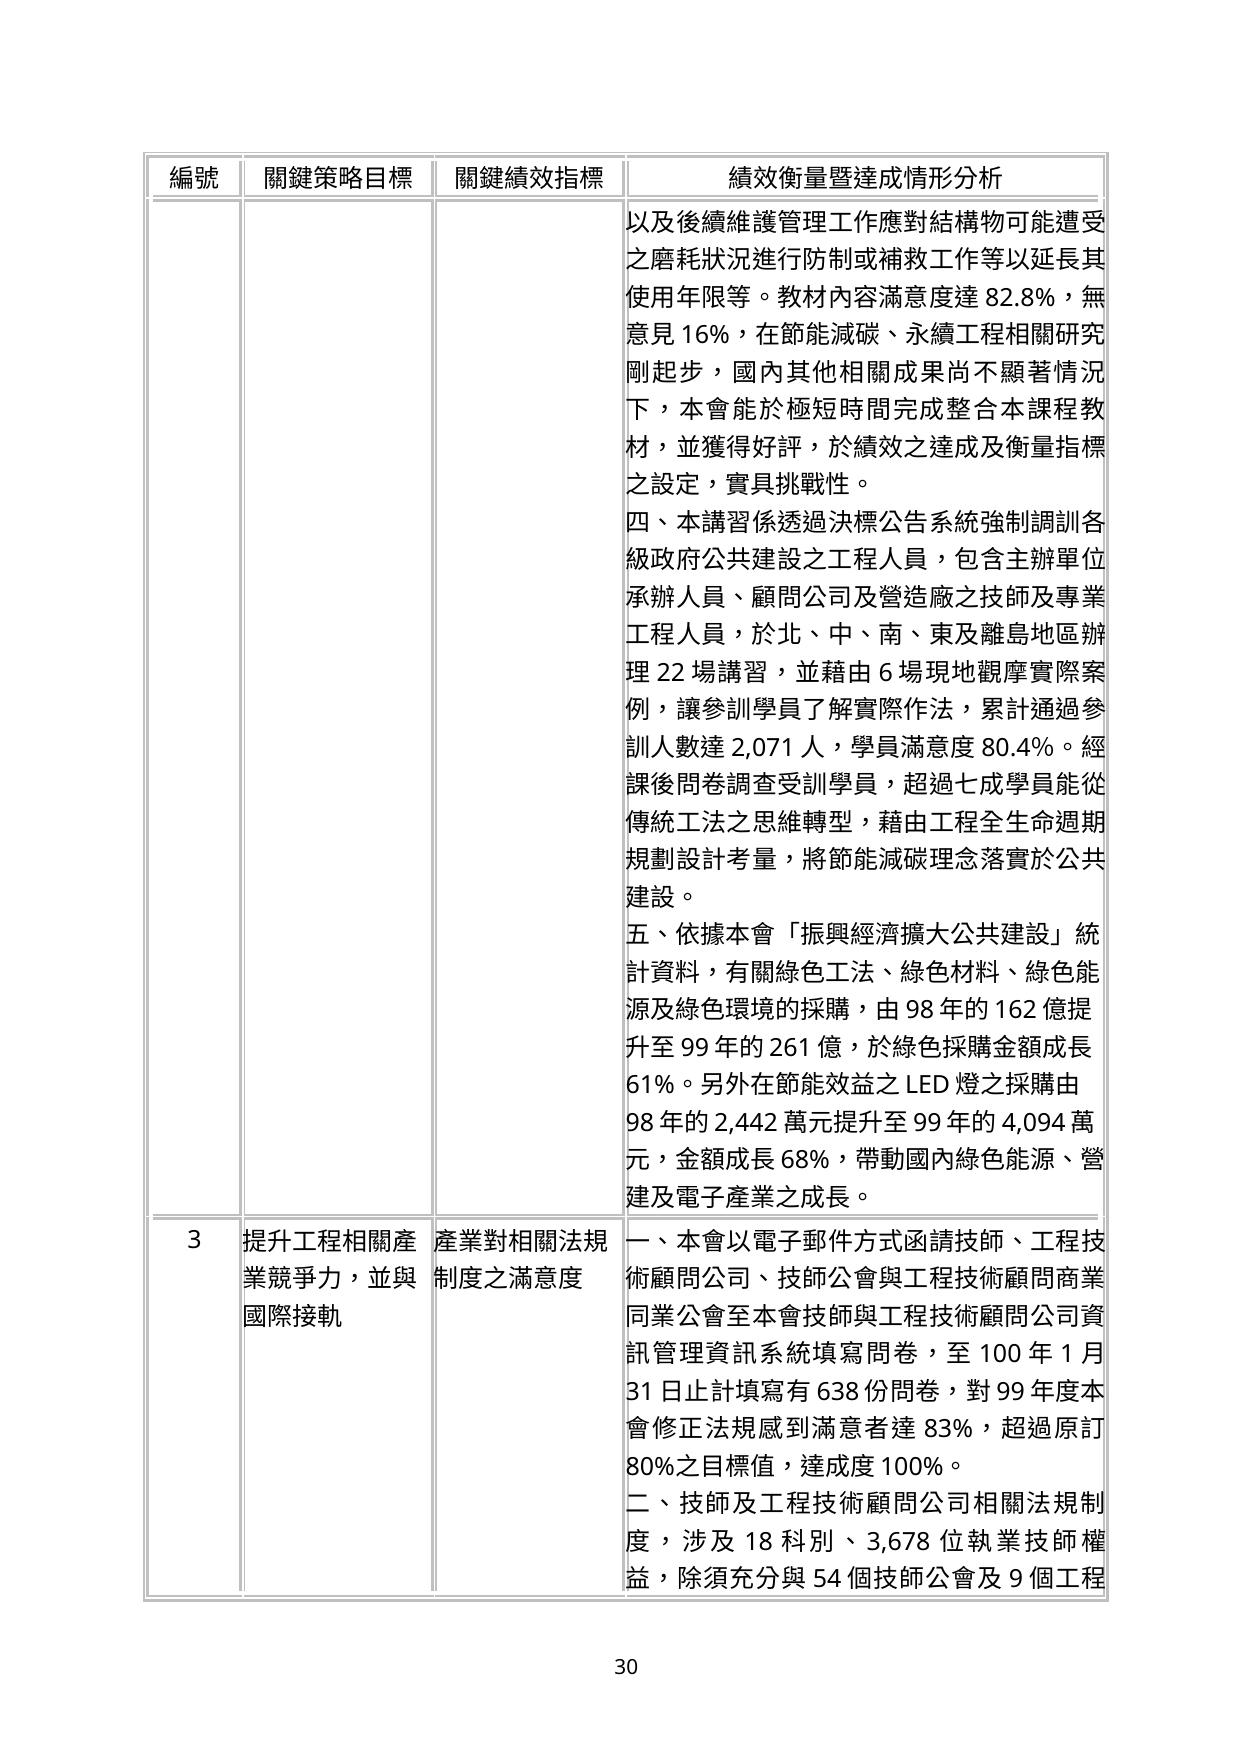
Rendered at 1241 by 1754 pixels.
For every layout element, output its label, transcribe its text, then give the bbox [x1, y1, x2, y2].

table_cell 3 [146, 1214, 242, 1595]
table_header 關鍵績效指標 [434, 153, 625, 195]
table_cell 產業對相關法規制度之滿意度 [434, 1220, 625, 1595]
table_header 績效衡量暨達成情形分析 [625, 153, 1106, 195]
table_cell [245, 202, 431, 1214]
table_header 關鍵策略目標 [242, 153, 434, 195]
table_cell 以及後續維護管理工作應對結構物可能遭受之磨耗狀況進行防制或補救工作等以延長其使用年限等。教材內容滿意度達82.8%，無意見16%，在節能減碳、永續工程相關研究剛起步，國內其他相關成果尚不顯著情況下，本會能於極短時間完成整合本課程教材，並獲得好評，於績效之達成及衡量指標之設定，實具挑戰性。 四、本講習係透過決標公告系統強制調訓各級政府公共建設之工程人員，包含主辦單位承辦人員、顧問公司及營造廠之技師及專業工程人員，於北、中、南、東及離島地區辦理22場講習，並藉由6場現地觀摩實際案例，讓參訓學員了解實際作法，累計通過參訓人數達2,071人，學員滿意度80.4％。經課後問卷調查受訓學員，超過七成學員能從傳統工法之思維轉型，藉由工程全生命週期規劃設計考量，將節能減碳理念落實於公共建設。 五、依據本會「振興經濟擴大公共建設」統計資料，有關綠色工法、綠色材料、綠色能源及綠色環境的採購，由98年的162億提升至99年的261億，於綠色採購金額成長61%。另外在節能效益之LED燈之採購由98年的2,442萬元提升至99年的4,094萬元，金額成長68%，帶動國內綠色能源、營建及電子產業之成長。 [625, 195, 1106, 1214]
table_cell 提升工程相關產業競爭力，並與國際接軌 [242, 1214, 434, 1595]
table_cell [437, 202, 622, 1214]
table_cell [146, 195, 242, 1214]
table_cell 一、本會以電子郵件方式函請技師、工程技術顧問公司、技師公會與工程技術顧問商業同業公會至本會技師與工程技術顧問公司資訊管理資訊系統填寫問卷，至100年1月31日止計填寫有638份問卷，對99年度本會修正法規感到滿意者達83%，超過原訂80%之目標值，達成度100%。 二、技師及工程技術顧問公司相關法規制度，涉及18科別、3,678位執業技師權益，除須充分與54個技師公會及9個工程 [625, 1214, 1106, 1595]
table_header 編號 [149, 158, 242, 195]
